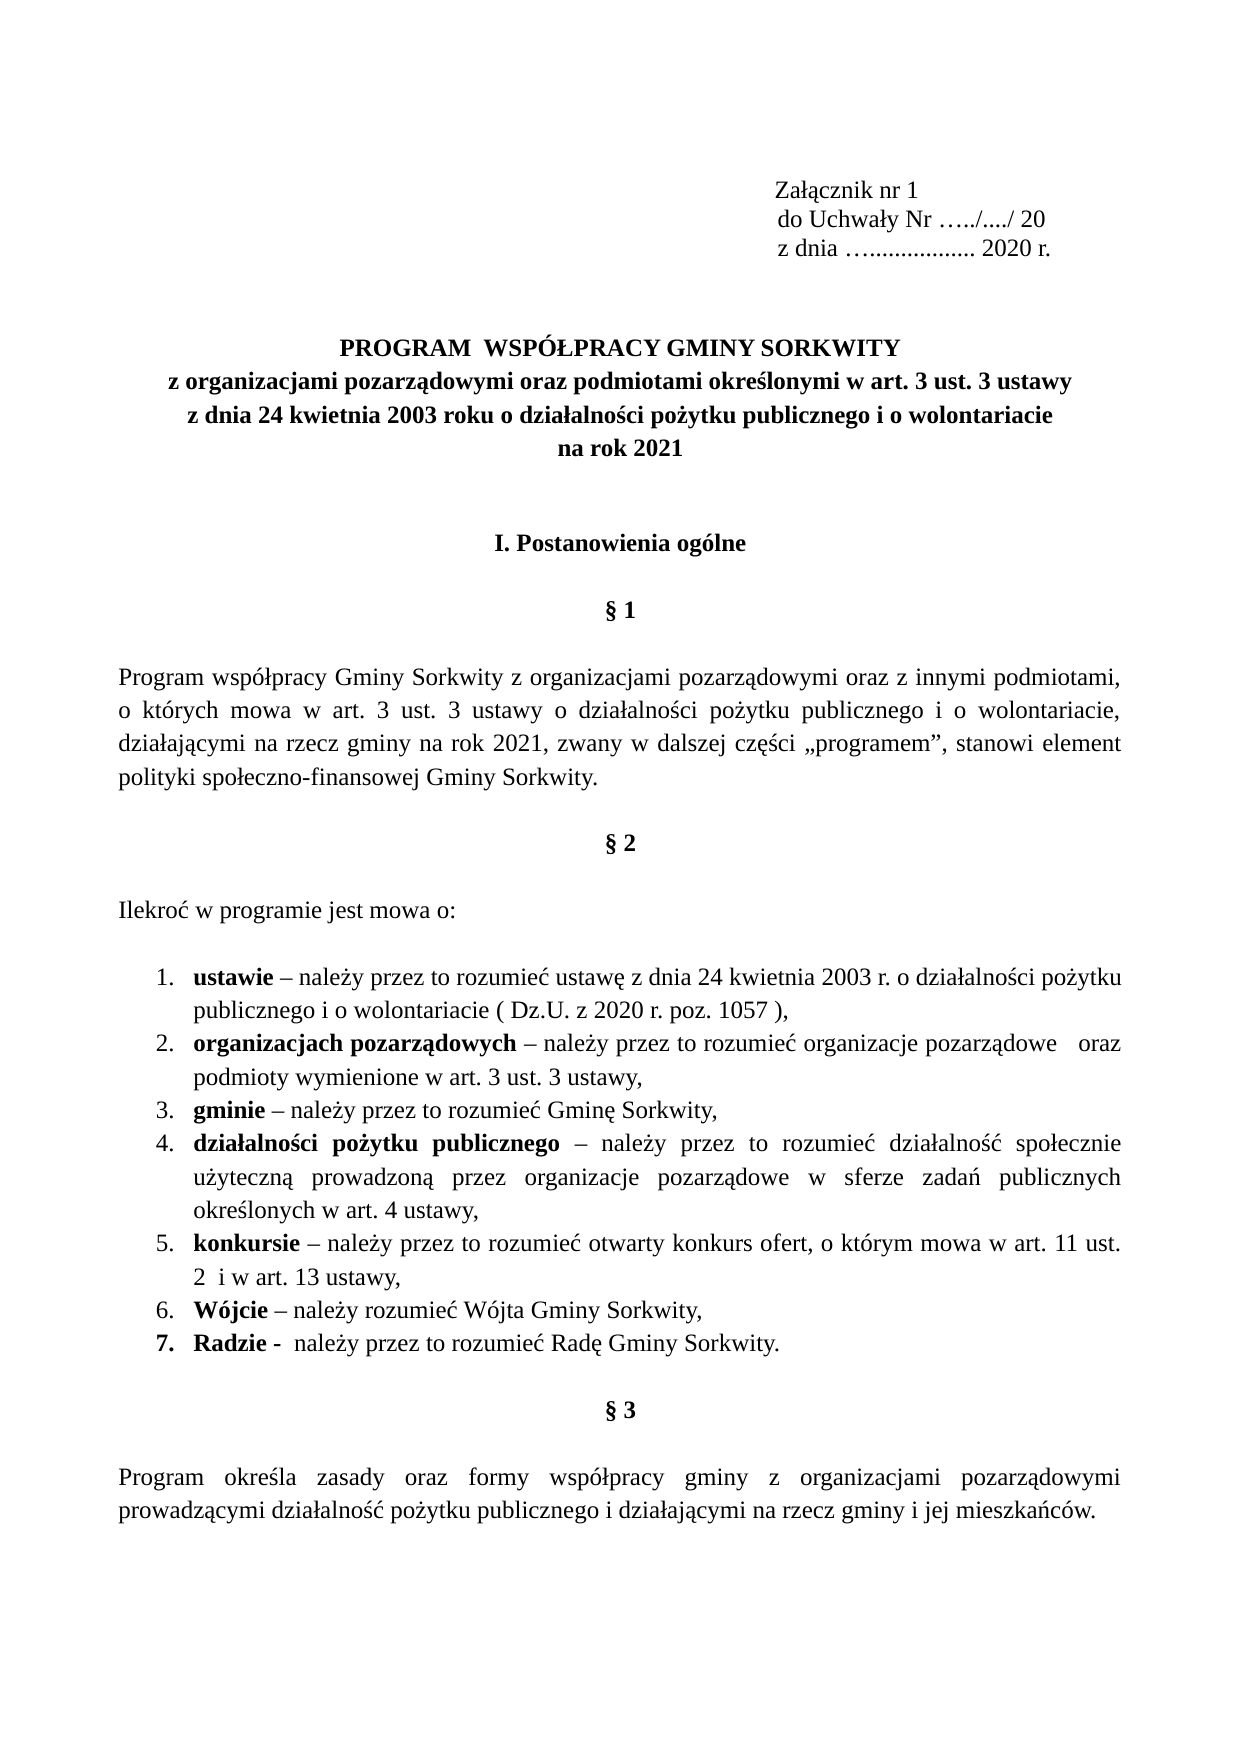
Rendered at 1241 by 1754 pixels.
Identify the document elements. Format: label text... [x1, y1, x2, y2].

text § 3 [118, 1391, 1122, 1424]
list organizacjach pozarządowych – należy przez to rozumieć organizacje pozarządowe oraz podmioty wymienione w art. 3 ust. 3 ustawy, [156, 1024, 1122, 1091]
list działalności pożytku publicznego – należy przez to rozumieć działalność społecznie użyteczną prowadzoną przez organizacje pozarządowe w sferze zadań publicznych określonych w art. 4 ustawy, [156, 1124, 1122, 1224]
list Wójcie – należy rozumieć Wójta Gminy Sorkwity, [156, 1291, 1122, 1324]
text § 1 [118, 591, 1122, 624]
text z dnia …................. 2020 r. [777, 233, 1122, 262]
text I. Postanowienia ogólne [118, 528, 1122, 557]
list ustawie – należy przez to rozumieć ustawę z dnia 24 kwietnia 2003 r. o działalności pożytku publicznego i o wolontariacie ( Dz.U. z 2020 r. poz. 1057 ), [156, 957, 1122, 1024]
text Program współpracy Gminy Sorkwity z organizacjami pozarządowymi oraz z innymi podmiotami, o których mowa w art. 3 ust. 3 ustawy o działalności pożytku publicznego i o wolontariacie, działającymi na rzecz gminy na rok 2021, zwany w dalszej części „programem”, stanowi element polityki społeczno-finansowej Gminy Sorkwity. [118, 657, 1122, 791]
text § 2 [118, 824, 1122, 857]
list konkursie – należy przez to rozumieć otwarty konkurs ofert, o którym mowa w art. 11 ust. 2 i w art. 13 ustawy, [156, 1224, 1122, 1291]
text Załącznik nr 1 [118, 176, 1122, 204]
text z dnia 24 kwietnia 2003 roku o działalności pożytku publicznego i o wolontariacie [118, 395, 1122, 428]
text z organizacjami pozarządowymi oraz podmiotami określonymi w art. 3 ust. 3 ustawy [118, 362, 1122, 395]
text Ilekroć w programie jest mowa o: [118, 891, 1122, 924]
text PROGRAM WSPÓŁPRACY GMINY SORKWITY [118, 328, 1122, 362]
text na rok 2021 [118, 428, 1122, 462]
text Program określa zasady oraz formy współpracy gminy z organizacjami pozarządowymi prowadzącymi działalność pożytku publicznego i działającymi na rzecz gminy i jej mieszkańców. [118, 1457, 1122, 1524]
text do Uchwały Nr …../..../ 20 [777, 204, 1122, 233]
list gminie – należy przez to rozumieć Gminę Sorkwity, [156, 1091, 1122, 1124]
text 7. Radzie - należy przez to rozumieć Radę Gminy Sorkwity. [118, 1324, 1122, 1357]
